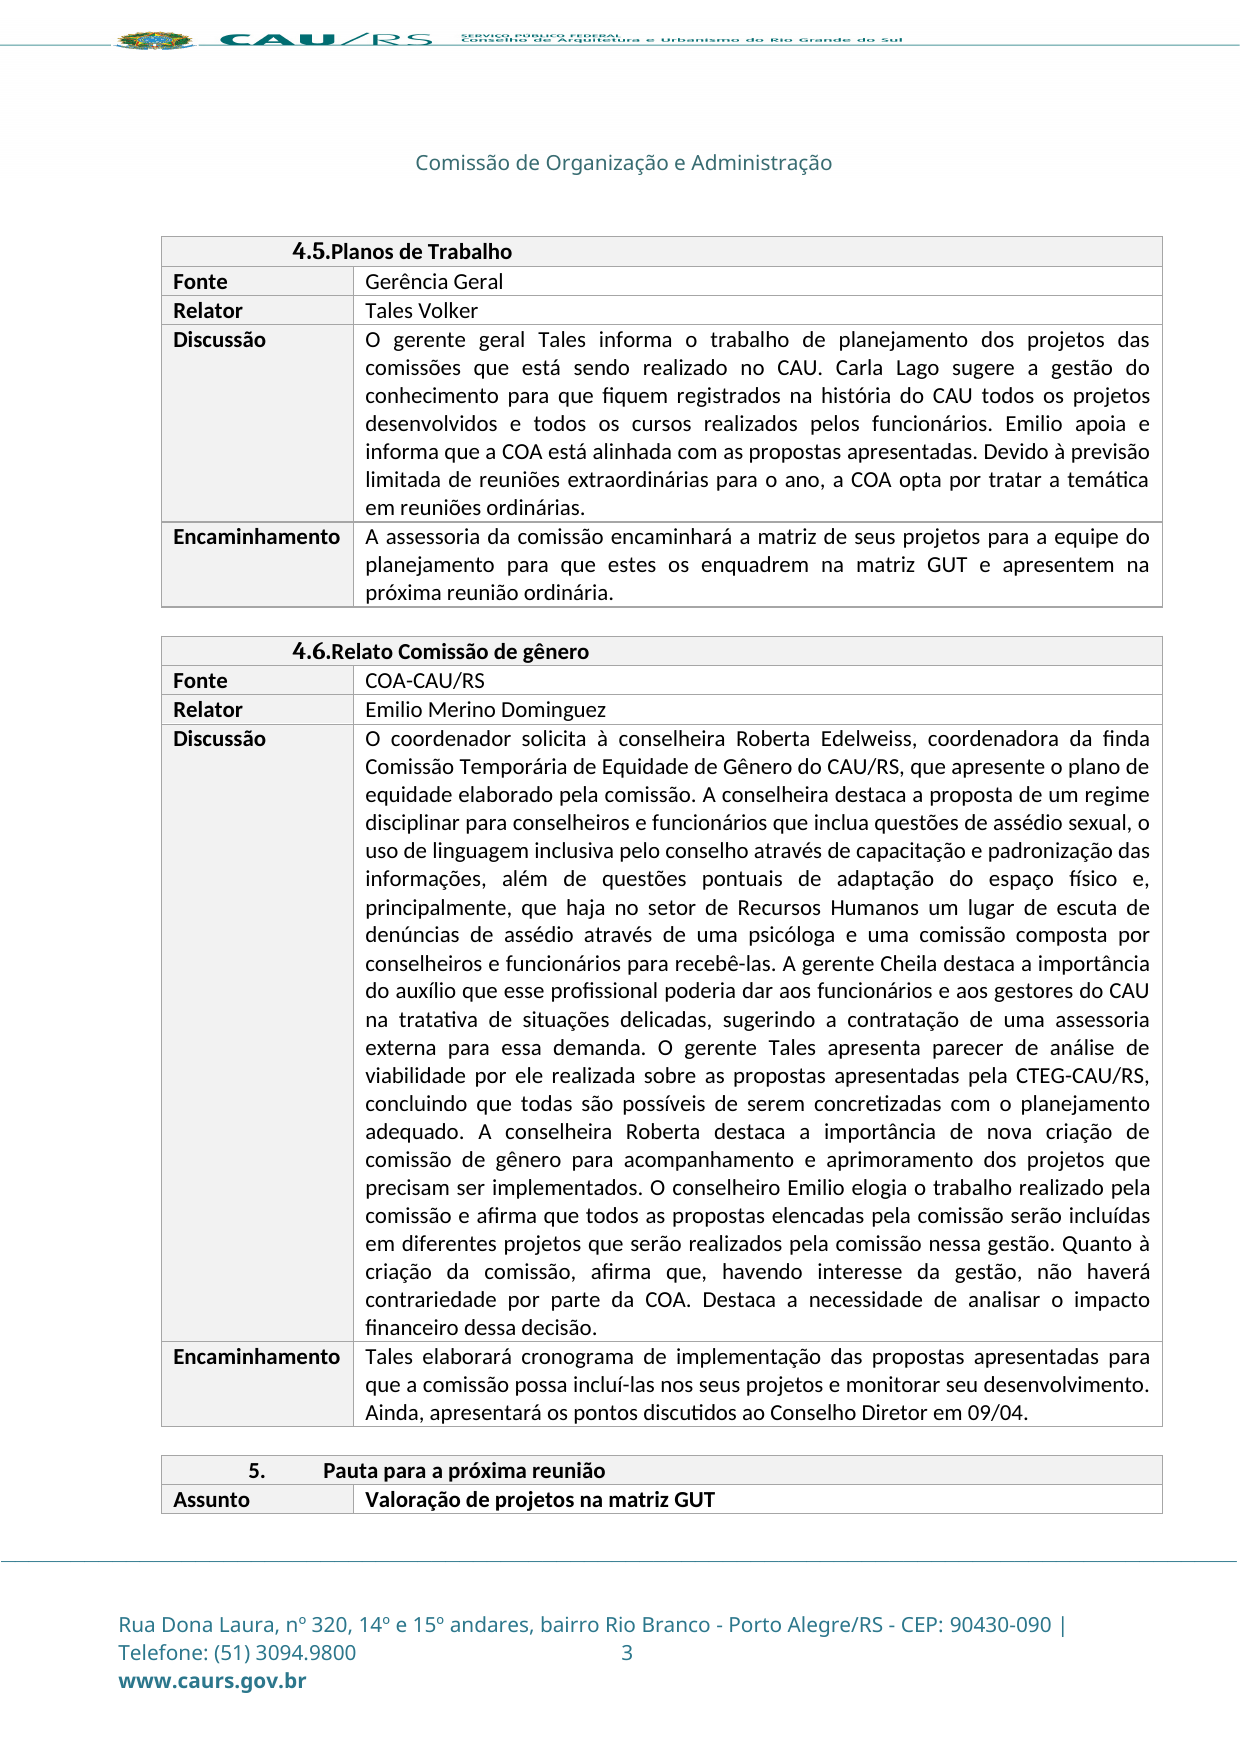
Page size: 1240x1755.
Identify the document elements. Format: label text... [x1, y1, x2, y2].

table_cell O gerente geral Tales informa o trabalho de planejamento dos projetos das comissões que está sendo realizado no CAU. Carla Lago sugere a gestão do conhecimento para que fiquem registrados na história do CAU todos os projetos desenvolvidos e todos os cursos realizados pelos funcionários. Emilio apoia e informa que a COA está alinhada com as propostas apresentadas. Devido à previsão limitada de reuniões extraordinárias para o ano, a COA opta por tratar a temática em reuniões ordinárias. [354, 325, 1162, 521]
table_cell Assunto [162, 1485, 353, 1513]
table_cell Relato Comissão de gênero [162, 637, 1162, 665]
table_cell Fonte [162, 666, 353, 694]
table_cell Valoração de projetos na matriz GUT [354, 1485, 1162, 1513]
table_cell Relator [162, 695, 353, 723]
table_cell Relator [162, 296, 353, 324]
table_cell Encaminhamento [162, 523, 353, 606]
table_cell Tales elaborará cronograma de implementação das propostas apresentadas para que a comissão possa incluí-las nos seus projetos e monitorar seu desenvolvimento. Ainda, apresentará os pontos discutidos ao Conselho Diretor em 09/04. [354, 1342, 1162, 1426]
table_cell Discussão [162, 325, 353, 521]
table_cell Fonte [162, 267, 353, 295]
table_cell Planos de Trabalho [162, 237, 1162, 266]
table_cell Discussão [162, 725, 353, 1341]
table_cell Tales Volker [354, 296, 1162, 324]
table_cell O coordenador solicita à conselheira Roberta Edelweiss, coordenadora da finda Comissão Temporária de Equidade de Gênero do CAU/RS, que apresente o plano de equidade elaborado pela comissão. A conselheira destaca a proposta de um regime disciplinar para conselheiros e funcionários que inclua questões de assédio sexual, o uso de linguagem inclusiva pelo conselho através de capacitação e padronização das informações, além de questões pontuais de adaptação do espaço físico e, principalmente, que haja no setor de Recursos Humanos um lugar de escuta de denúncias de assédio através de uma psicóloga e uma comissão composta por conselheiros e funcionários para recebê-las. A gerente Cheila destaca a importância do auxílio que esse profissional poderia dar aos funcionários e aos gestores do CAU na tratativa de situações delicadas, sugerindo a contratação de uma assessoria externa para essa demanda. O gerente Tales apresenta parecer de análise de viabilidade por ele realizada sobre as propostas apresentadas pela CTEG-CAU/RS, concluindo que todas são possíveis de serem concretizadas com o planejamento adequado. A conselheira Roberta destaca a importância de nova criação de comissão de gênero para acompanhamento e aprimoramento dos projetos que precisam ser implementados. O conselheiro Emilio elogia o trabalho realizado pela comissão e afirma que todos as propostas elencadas pela comissão serão incluídas em diferentes projetos que serão realizados pela comissão nessa gestão. Quanto à criação da comissão, afirma que, havendo interesse da gestão, não haverá contrariedade por parte da COA. Destaca a necessidade de analisar o impacto financeiro dessa decisão. [354, 725, 1162, 1341]
table_cell COA-CAU/RS [354, 666, 1162, 694]
table_cell [162, 608, 1163, 636]
table_cell Emilio Merino Dominguez [354, 695, 1162, 723]
table_cell Gerência Geral [354, 267, 1162, 295]
table_cell Pauta para a próxima reunião [162, 1456, 1162, 1484]
table_cell [162, 1427, 1163, 1455]
table_cell A assessoria da comissão encaminhará a matriz de seus projetos para a equipe do planejamento para que estes os enquadrem na matriz GUT e apresentem na próxima reunião ordinária. [354, 523, 1162, 606]
table_cell Encaminhamento [162, 1342, 353, 1426]
